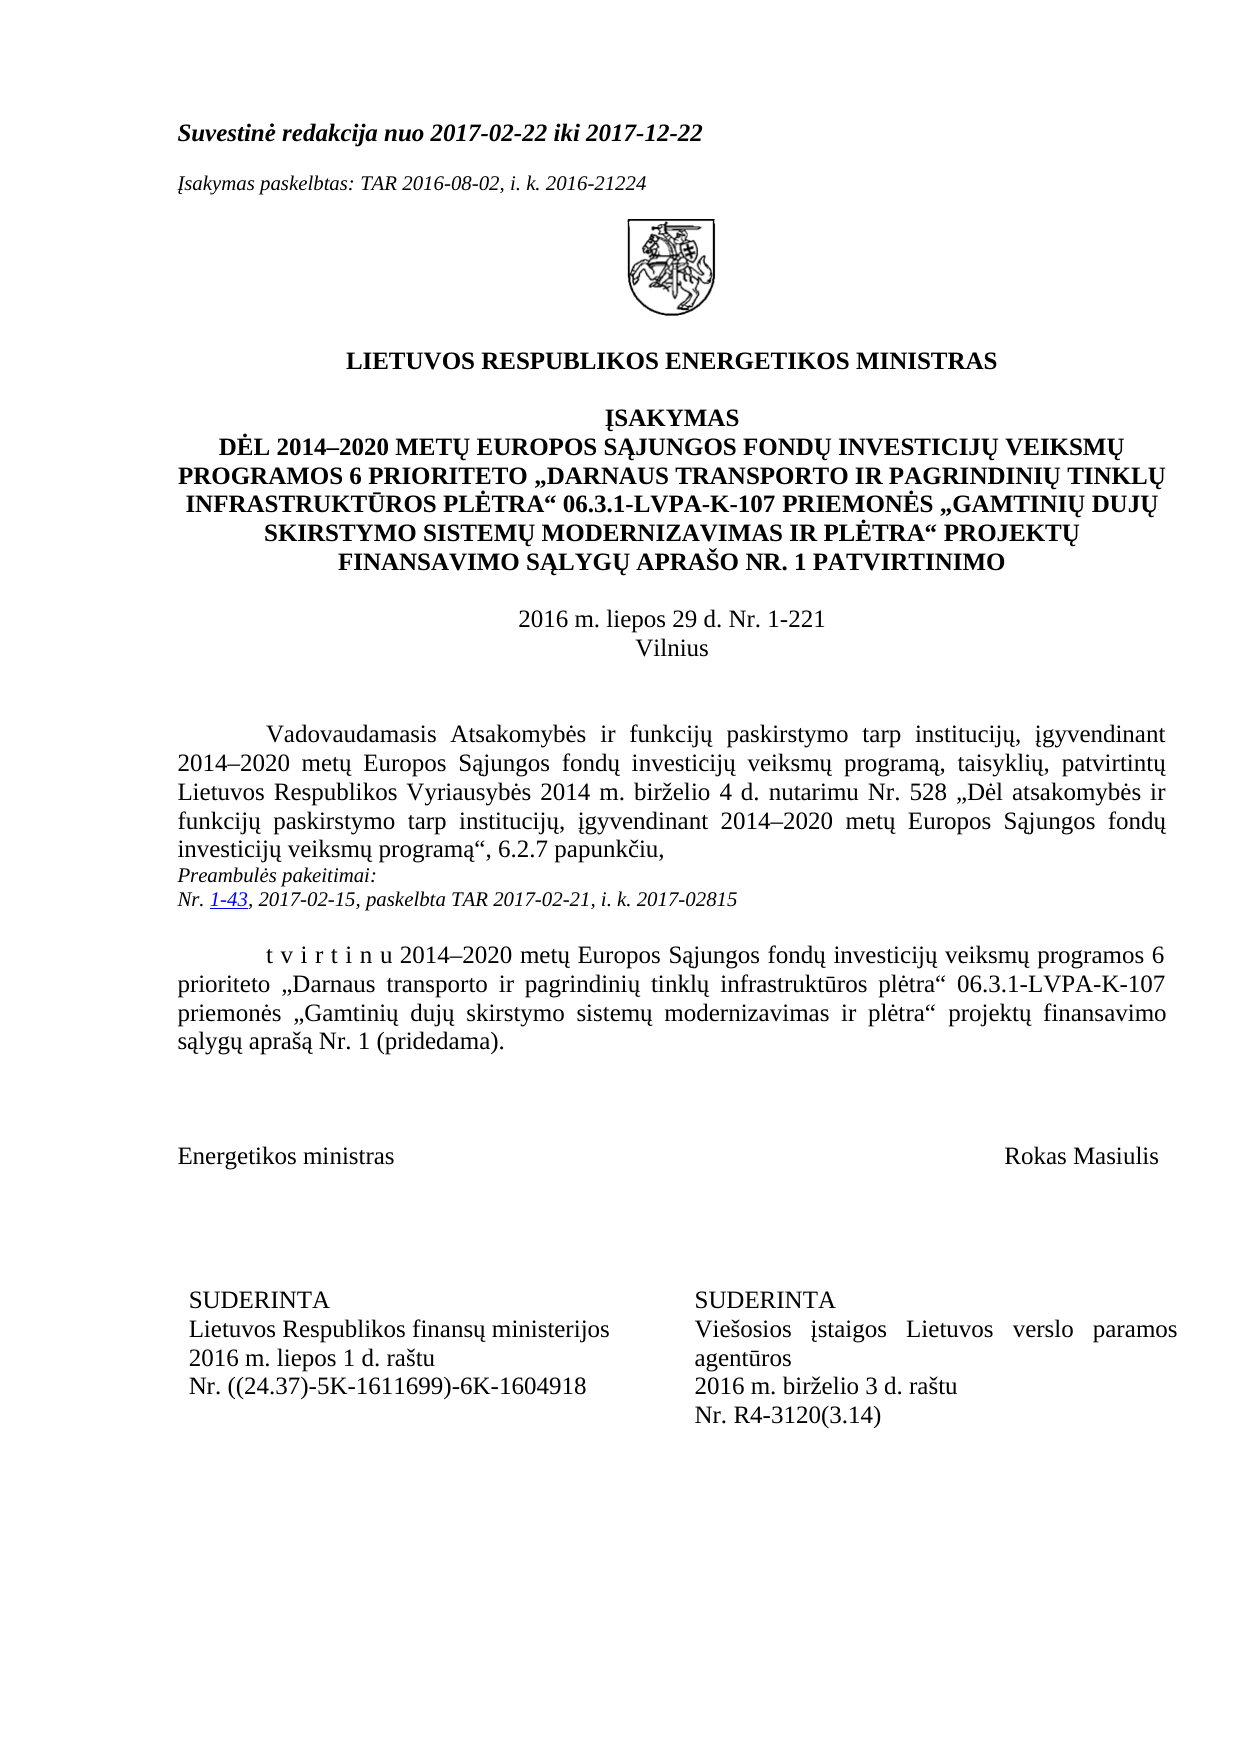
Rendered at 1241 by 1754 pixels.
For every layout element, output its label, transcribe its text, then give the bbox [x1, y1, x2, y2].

text DĖL 2014–2020 METŲ EUROPOS SĄJUNGOS FONDŲ INVESTICIJŲ VEIKSMŲ PROGRAMOS 6 PRIORITETO „DARNAUS TRANSPORTO IR PAGRINDINIŲ TINKLŲ INFRASTRUKTŪROS PLĖTRA“ 06.3.1-LVPA-K-107 PRIEMONĖS „GAMTINIŲ DUJŲ SKIRSTYMO SISTEMŲ MODERNIZAVIMAS IR PLĖTRA“ PROJEKTŲ FINANSAVIMO SĄLYGŲ APRAŠO Nr. 1 PATVIRTINIMO [177, 432, 1167, 576]
table_header SUDERINTA Viešosios įstaigos Lietuvos verslo paramos agentūros 2016 m. birželio 3 d. raštu Nr. R4-3120(3.14) [683, 1285, 1189, 1429]
text Suvestinė redakcija nuo 2017-02-22 iki 2017-12-22 [177, 118, 1167, 147]
text Vadovaudamasis Atsakomybės ir funkcijų paskirstymo tarp institucijų, įgyvendinant 2014–2020 metų Europos Sąjungos fondų investicijų veiksmų programą, taisyklių, patvirtintų Lietuvos Respublikos Vyriausybės 2014 m. birželio 4 d. nutarimu Nr. 528 „Dėl atsakomybės ir funkcijų paskirstymo tarp institucijų, įgyvendinant 2014–2020 metų Europos Sąjungos fondų investicijų veiksmų programą“, 6.2.7 papunkčiu, [177, 719, 1167, 863]
text Preambulės pakeitimai: [177, 863, 1167, 887]
text Nr. 1-43, 2017-02-15, paskelbta TAR 2017-02-21, i. k. 2017-02815 [177, 887, 1167, 911]
text Įsakymas paskelbtas: TAR 2016-08-02, i. k. 2016-21224 [177, 171, 1167, 195]
text t v i r t i n u 2014–2020 metų Europos Sąjungos fondų investicijų veiksmų programos 6 prioriteto „Darnaus transporto ir pagrindinių tinklų infrastruktūros plėtra“ 06.3.1-LVPA-K-107 priemonės „Gamtinių dujų skirstymo sistemų modernizavimas ir plėtra“ projektų finansavimo sąlygų aprašą Nr. 1 (pridedama). [177, 940, 1167, 1055]
text LIETUVOS RESPUBLIKOS energetikos MINISTRAS [177, 346, 1167, 374]
text Energetikos ministras Rokas Masiulis [177, 1141, 1167, 1170]
text ĮSAKYMAS [177, 403, 1167, 432]
text 2016 m. liepos 29 d. Nr. 1-221 [177, 604, 1167, 633]
text Vilnius [177, 633, 1167, 662]
table_header SUDERINTA Lietuvos Respublikos finansų ministerijos 2016 m. liepos 1 d. raštu Nr. ((24.37)-5K-1611699)-6K-1604918 [177, 1285, 683, 1429]
